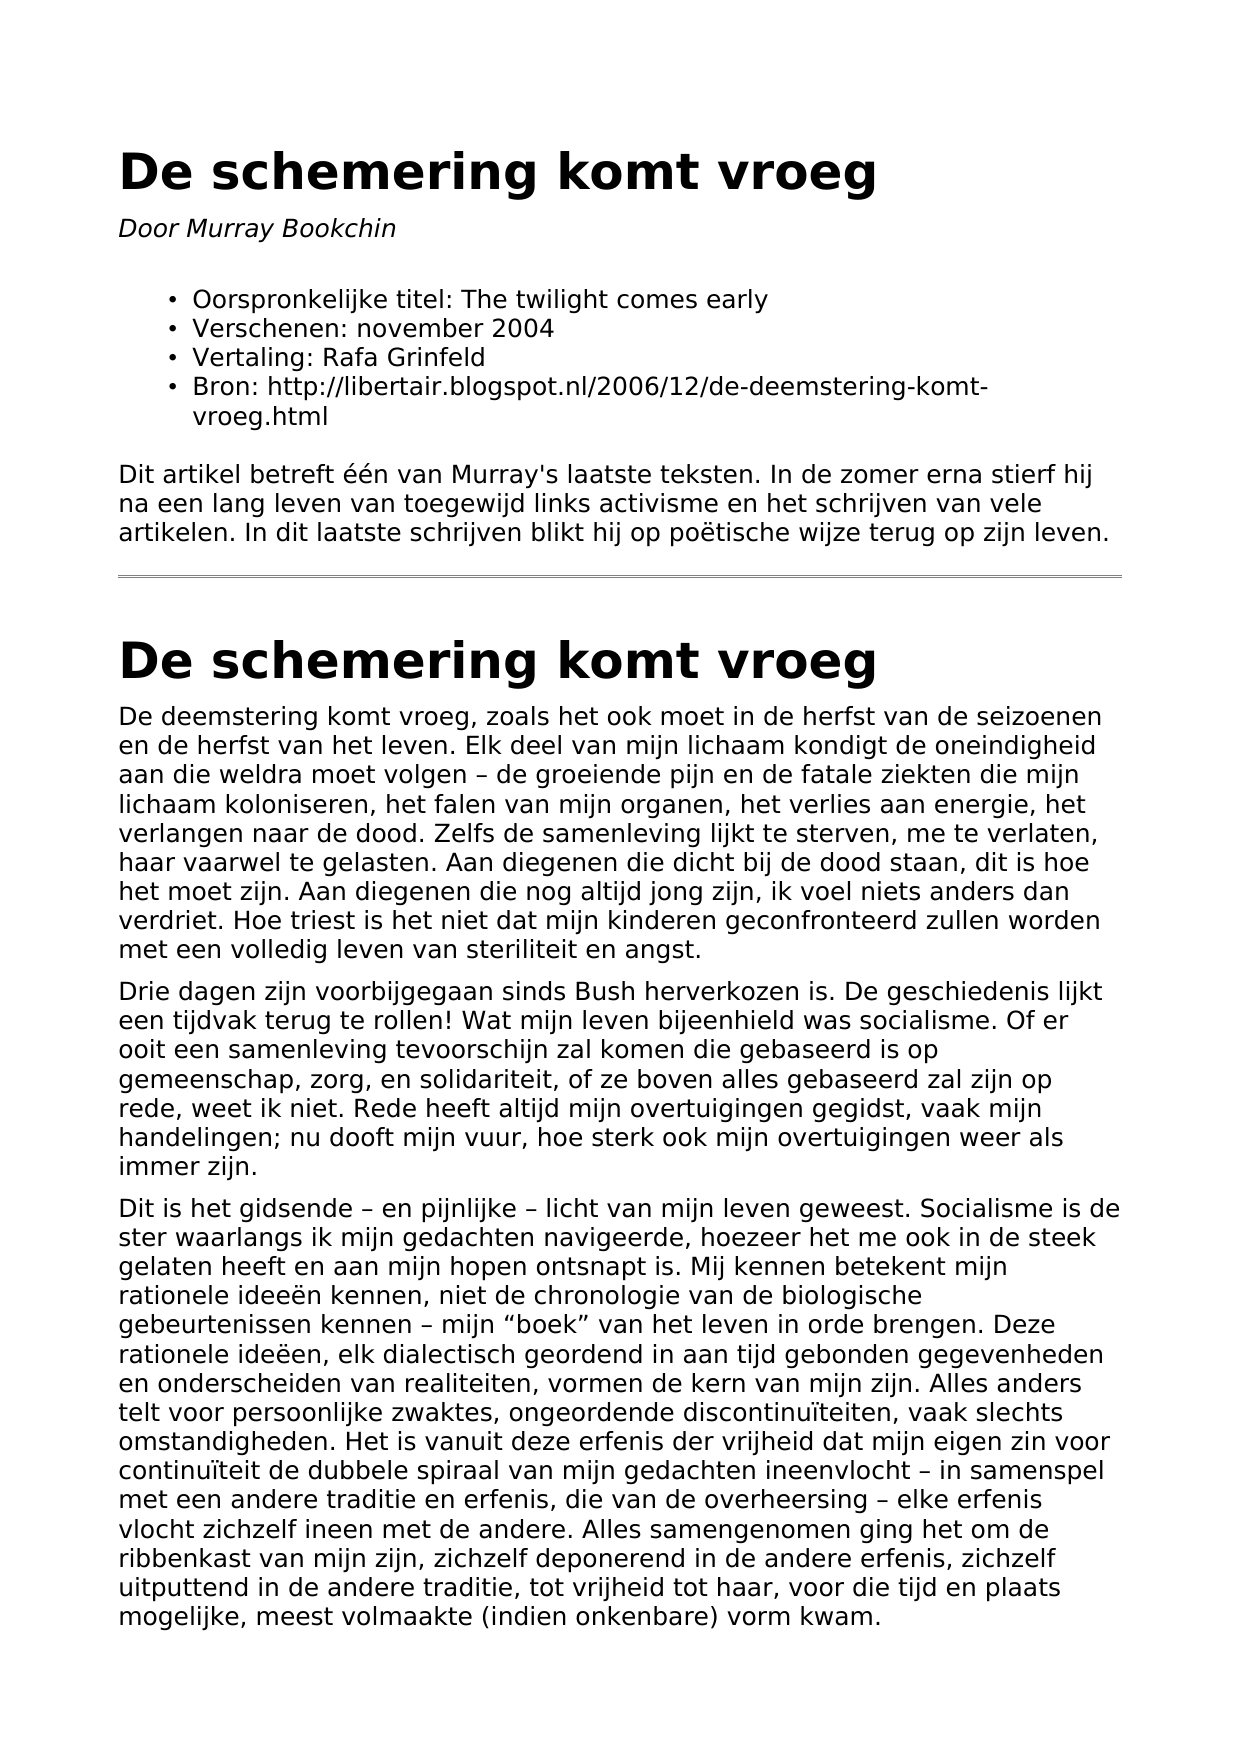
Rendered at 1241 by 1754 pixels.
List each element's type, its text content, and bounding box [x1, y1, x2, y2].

list Oorspronkelijke titel: The twilight comes early [177, 285, 1122, 314]
subtitle De schemering komt vroeg [118, 143, 1122, 201]
list Verschenen: november 2004 [177, 314, 1122, 343]
text De deemstering komt vroeg, zoals het ook moet in de herfst van de seizoenen en de herfst van het leven. Elk deel van mijn lichaam kondigt de oneindigheid aan die weldra moet volgen – de groeiende pijn en de fatale ziekten die mijn lichaam koloniseren, het falen van mijn organen, het verlies aan energie, het verlangen naar de dood. Zelfs de samenleving lijkt te sterven, me te verlaten, haar vaarwel te gelasten. Aan diegenen die dicht bij de dood staan, dit is hoe het moet zijn. Aan diegenen die nog altijd jong zijn, ik voel niets anders dan verdriet. Hoe triest is het niet dat mijn kinderen geconfronteerd zullen worden met een volledig leven van steriliteit en angst. [118, 702, 1122, 965]
text Dit artikel betreft één van Murray's laatste teksten. In de zomer erna stierf hij na een lang leven van toegewijd links activisme en het schrijven van vele artikelen. In dit laatste schrijven blikt hij op poëtische wijze terug op zijn leven. [118, 460, 1122, 548]
text Drie dagen zijn voorbijgegaan sinds Bush herverkozen is. De geschiedenis lijkt een tijdvak terug te rollen! Wat mijn leven bijeenhield was socialisme. Of er ooit een samenleving tevoorschijn zal komen die gebaseerd is op gemeenschap, zorg, en solidariteit, of ze boven alles gebaseerd zal zijn op rede, weet ik niet. Rede heeft altijd mijn overtuigingen gegidst, vaak mijn handelingen; nu dooft mijn vuur, hoe sterk ook mijn overtuigingen weer als immer zijn. [118, 977, 1122, 1182]
subtitle De schemering komt vroeg [118, 632, 1122, 690]
text Dit is het gidsende – en pijnlijke – licht van mijn leven geweest. Socialisme is de ster waarlangs ik mijn gedachten navigeerde, hoezeer het me ook in de steek gelaten heeft en aan mijn hopen ontsnapt is. Mij kennen betekent mijn rationele ideeën kennen, niet de chronologie van de biologische gebeurtenissen kennen – mijn “boek” van het leven in orde brengen. Deze rationele ideëen, elk dialectisch geordend in aan tijd gebonden gegevenheden en onderscheiden van realiteiten, vormen de kern van mijn zijn. Alles anders telt voor persoonlijke zwaktes, ongeordende discontinuïteiten, vaak slechts omstandigheden. Het is vanuit deze erfenis der vrijheid dat mijn eigen zin voor continuïteit de dubbele spiraal van mijn gedachten ineenvlocht – in samenspel met een andere traditie en erfenis, die van de overheersing – elke erfenis vlocht zichzelf ineen met de andere. Alles samengenomen ging het om de ribbenkast van mijn zijn, zichzelf deponerend in de andere erfenis, zichzelf uitputtend in de andere traditie, tot vrijheid tot haar, voor die tijd en plaats mogelijke, meest volmaakte (indien onkenbare) vorm kwam. [118, 1194, 1122, 1632]
list Bron: http://libertair.blogspot.nl/2006/12/de-deemstering-komt-vroeg.html [177, 372, 1122, 431]
list Vertaling: Rafa Grinfeld [177, 343, 1122, 372]
text Door Murray Bookchin [118, 214, 1122, 243]
